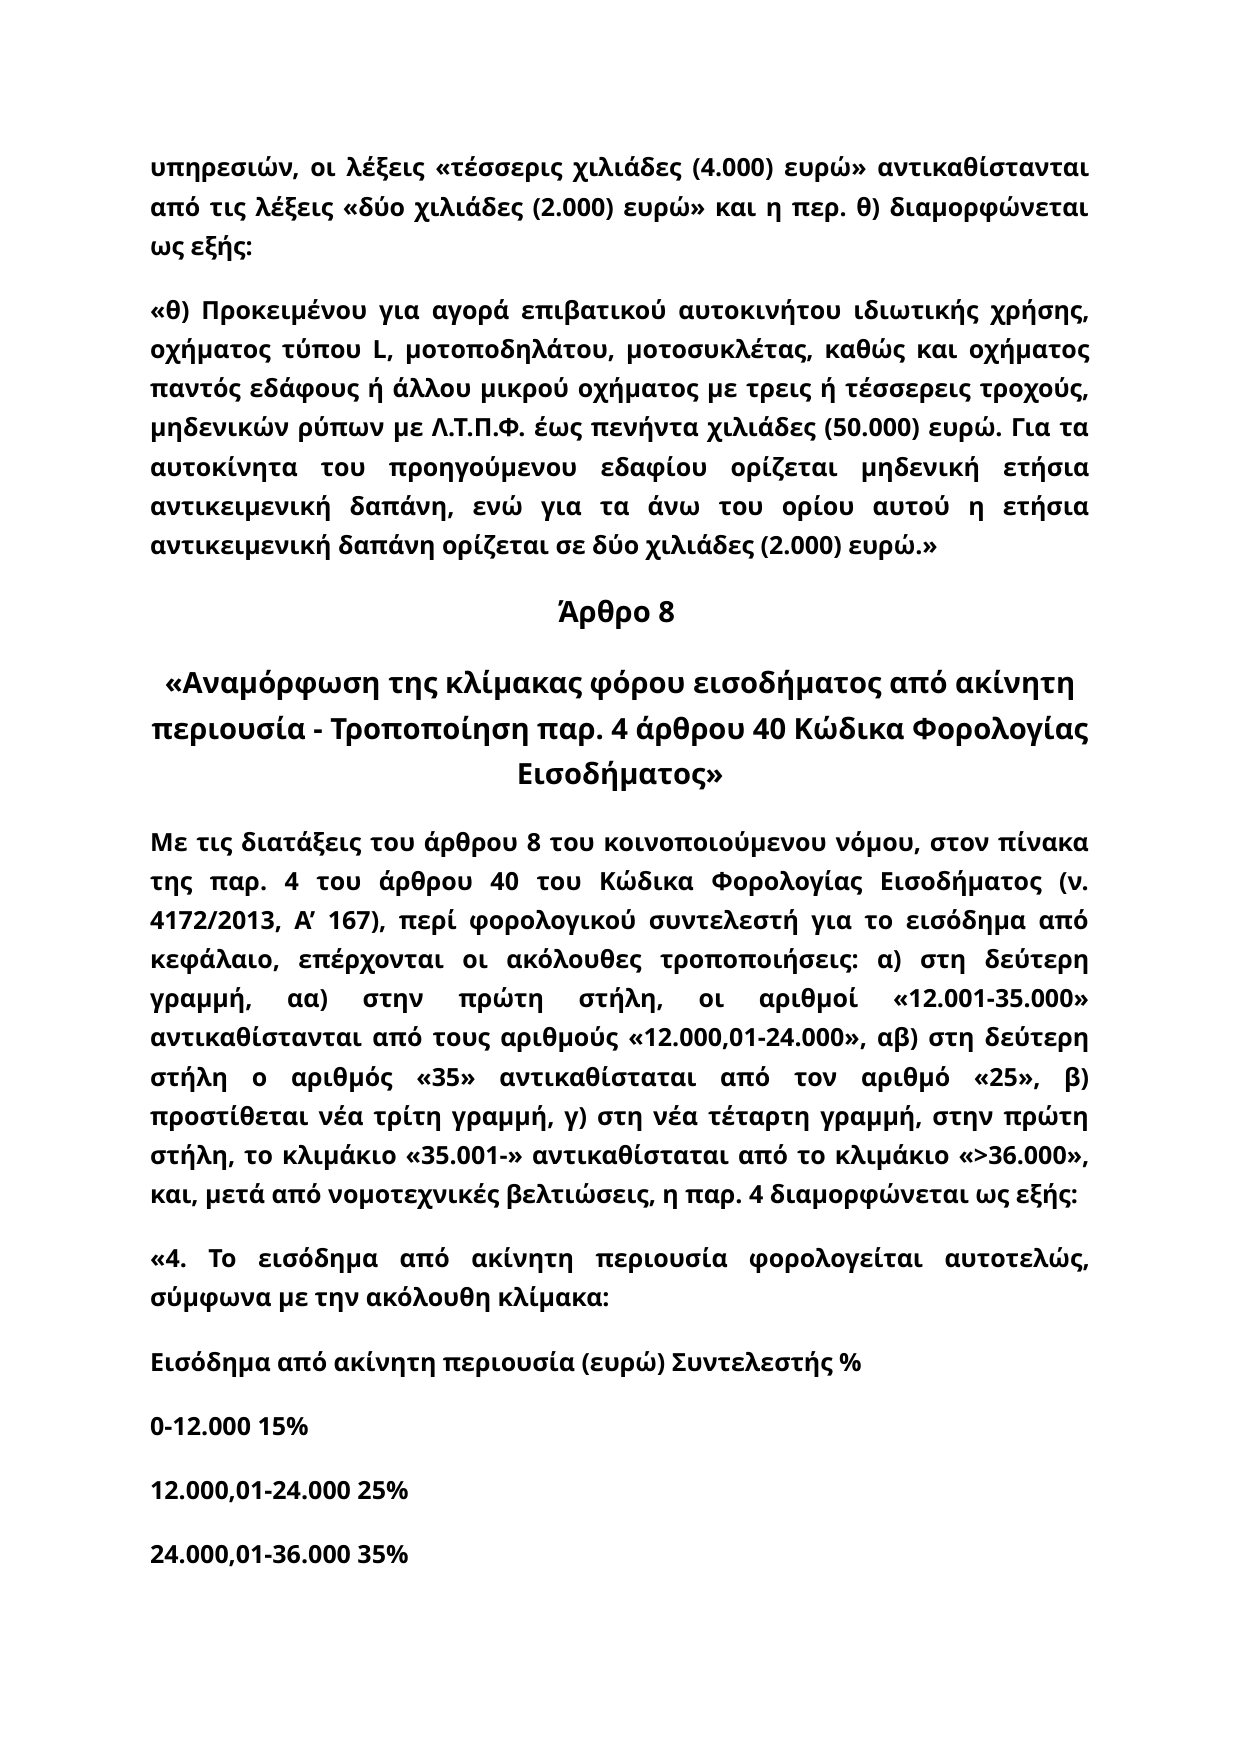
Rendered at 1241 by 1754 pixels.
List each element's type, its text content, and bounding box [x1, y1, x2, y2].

text 0-12.000 15% [150, 1408, 1090, 1442]
text «θ) Προκειμένου για αγορά επιβατικού αυτοκινήτου ιδιωτικής χρήσης, οχήματος τύπου L, μοτοποδηλάτου, μοτοσυκλέτας, καθώς και οχήματος παντός εδάφους ή άλλου μικρού οχήματος με τρεις ή τέσσερεις τροχούς, μηδενικών ρύπων με Λ.Τ.Π.Φ. έως πενήντα χιλιάδες (50.000) ευρώ. Για τα αυτοκίνητα του προηγούμενου εδαφίου ορίζεται μηδενική ετήσια αντικειμενική δαπάνη, ενώ για τα άνω του ορίου αυτού η ετήσια αντικειμενική δαπάνη ορίζεται σε δύο χιλιάδες (2.000) ευρώ.» [150, 292, 1090, 562]
text 12.000,01-24.000 25% [150, 1472, 1090, 1507]
text Με τις διατάξεις του άρθρου 8 του κοινοποιούμενου νόμου, στον πίνακα της παρ. 4 του άρθρου 40 του Κώδικα Φορολογίας Εισοδήματος (ν. 4172/2013, Α’ 167), περί φορολογικού συντελεστή για το εισόδημα από κεφάλαιο, επέρχονται οι ακόλουθες τροποποιήσεις: α) στη δεύτερη γραμμή, αα) στην πρώτη στήλη, οι αριθμοί «12.001-35.000» αντικαθίστανται από τους αριθμούς «12.000,01-24.000», αβ) στη δεύτερη στήλη ο αριθμός «35» αντικαθίσταται από τον αριθμό «25», β) προστίθεται νέα τρίτη γραμμή, γ) στη νέα τέταρτη γραμμή, στην πρώτη στήλη, το κλιμάκιο «35.001-» αντικαθίσταται από το κλιμάκιο «>36.000», και, μετά από νομοτεχνικές βελτιώσεις, η παρ. 4 διαμορφώνεται ως εξής: [150, 824, 1090, 1211]
text «4. Το εισόδημα από ακίνητη περιουσία φορολογείται αυτοτελώς, σύμφωνα με την ακόλουθη κλίμακα: [150, 1241, 1090, 1314]
text υπηρεσιών, οι λέξεις «τέσσερις χιλιάδες (4.000) ευρώ» αντικαθίστανται από τις λέξεις «δύο χιλιάδες (2.000) ευρώ» και η περ. θ) διαμορφώνεται ως εξής: [150, 150, 1090, 262]
subtitle Άρθρο 8 [150, 592, 1090, 631]
subtitle «Αναμόρφωση της κλίμακας φόρου εισοδήματος από ακίνητη περιουσία - Τροποποίηση παρ. 4 άρθρου 40 Κώδικα Φορολογίας Εισοδήματος» [150, 662, 1090, 793]
text Εισόδημα από ακίνητη περιουσία (ευρώ) Συντελεστής % [150, 1344, 1090, 1378]
text 24.000,01-36.000 35% [150, 1537, 1090, 1571]
